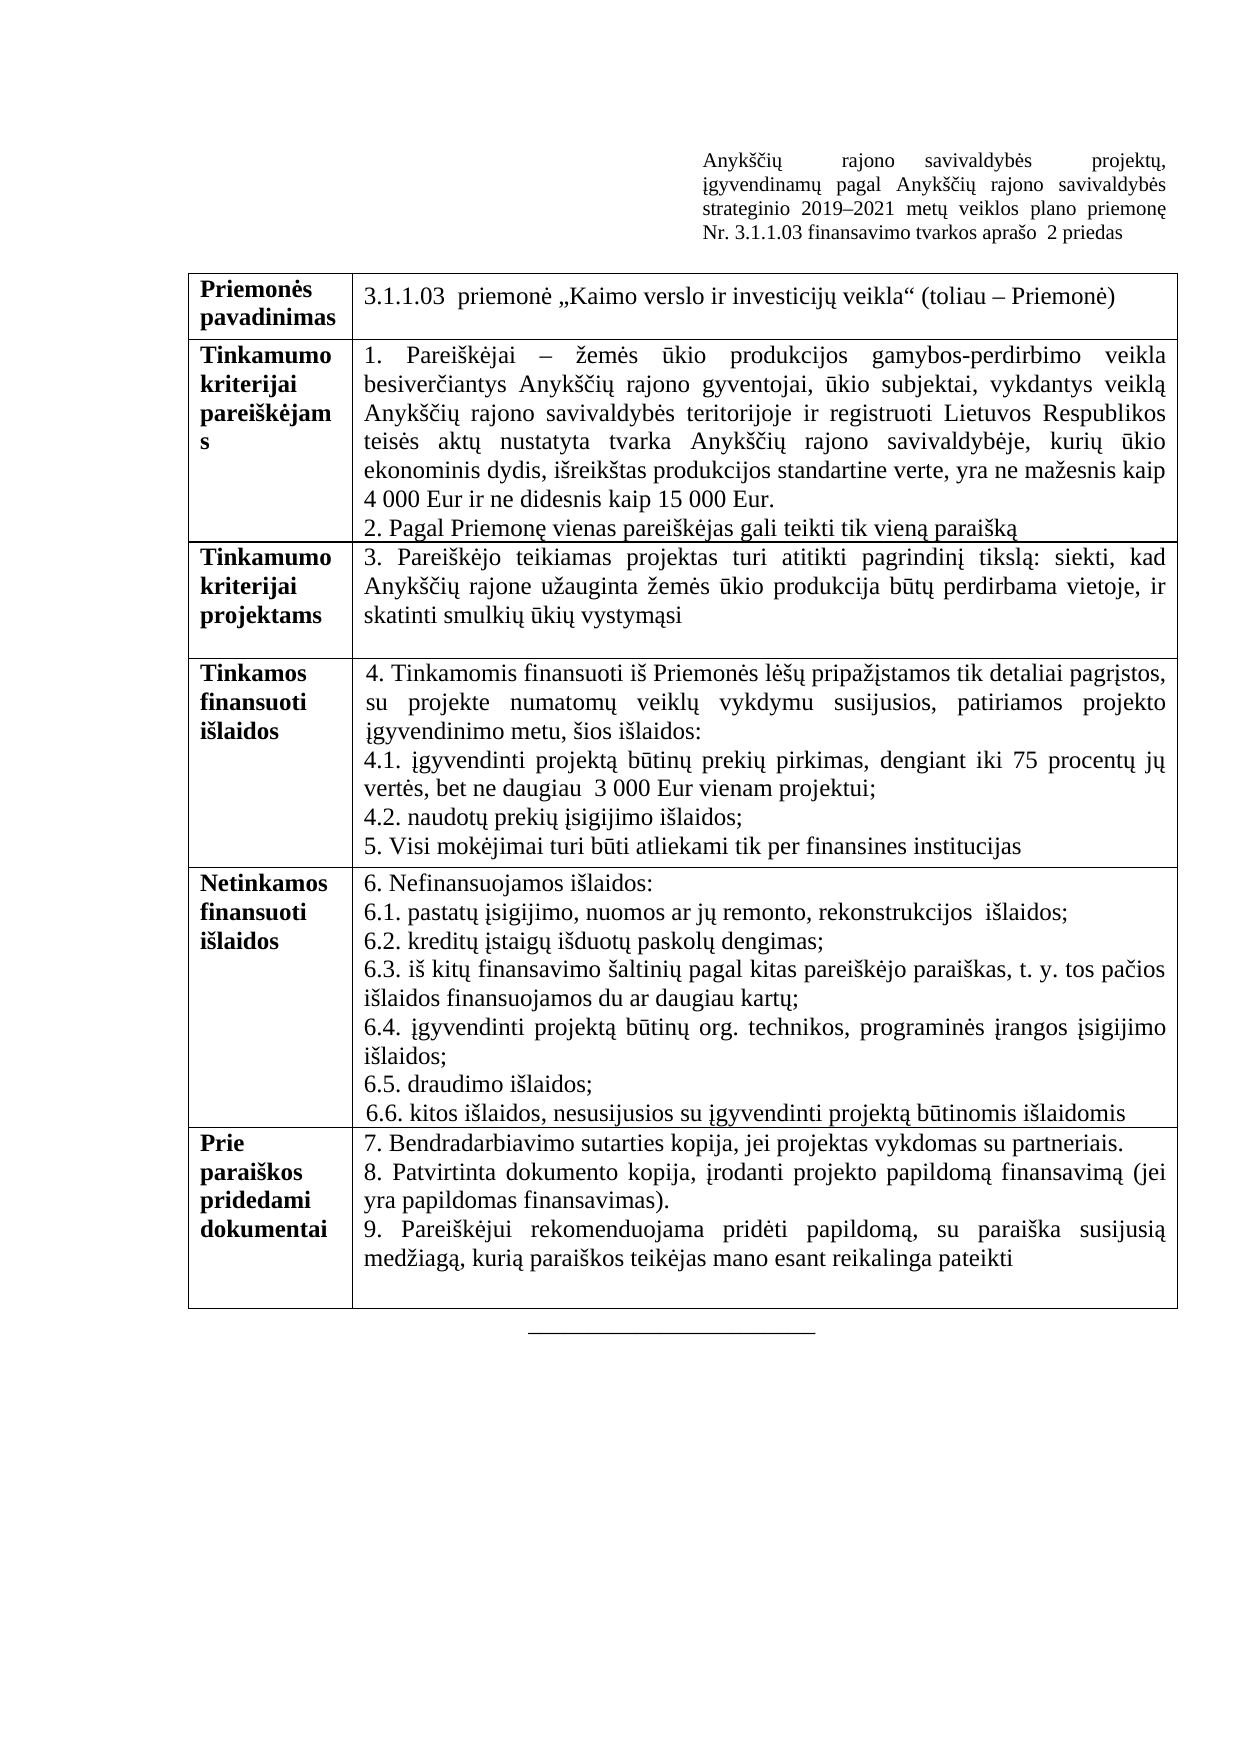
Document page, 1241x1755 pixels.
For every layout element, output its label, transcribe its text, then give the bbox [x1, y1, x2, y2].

text ________________________ [177, 1309, 1167, 1337]
table_cell Tinkamumo kriterijai projektams [189, 543, 352, 657]
table_cell Tinkamumo kriterijai pareiškėjams [189, 340, 352, 541]
table_header Priemonės pavadinimas [189, 274, 352, 339]
table_cell 6. Nefinansuojamos išlaidos: 6.1. pastatų įsigijimo, nuomos ar jų remonto, rekonstrukcijos išlaidos; 6.2. kreditų įstaigų išduotų paskolų dengimas; 6.3. iš kitų finansavimo šaltinių pagal kitas pareiškėjo paraiškas, t. y. tos pačios išlaidos finansuojamos du ar daugiau kartų; 6.4. įgyvendinti projektą būtinų org. technikos, programinės įrangos įsigijimo išlaidos; 6.5. draudimo išlaidos; 6.6. kitos išlaidos, nesusijusios su įgyvendinti projektą būtinomis išlaidomis [353, 868, 1177, 1127]
table_cell 3. Pareiškėjo teikiamas projektas turi atitikti pagrindinį tikslą: siekti, kad Anykščių rajone užauginta žemės ūkio produkcija būtų perdirbama vietoje, ir skatinti smulkių ūkių vystymąsi [353, 543, 1177, 657]
table_cell Prie paraiškos pridedami dokumentai [189, 1128, 352, 1308]
table_cell Tinkamos finansuoti išlaidos [189, 659, 352, 867]
table_cell 1. Pareiškėjai – žemės ūkio produkcijos gamybos-perdirbimo veikla besiverčiantys Anykščių rajono gyventojai, ūkio subjektai, vykdantys veiklą Anykščių rajono savivaldybės teritorijoje ir registruoti Lietuvos Respublikos teisės aktų nustatyta tvarka Anykščių rajono savivaldybėje, kurių ūkio ekonominis dydis, išreikštas produkcijos standartine verte, yra ne mažesnis kaip 4 000 Eur ir ne didesnis kaip 15 000 Eur. 2. Pagal Priemonę vienas pareiškėjas gali teikti tik vieną paraišką [353, 340, 1177, 541]
table_header 3.1.1.03 priemonė „Kaimo verslo ir investicijų veikla“ (toliau – Priemonė) [353, 274, 1177, 339]
table_cell 7. Bendradarbiavimo sutarties kopija, jei projektas vykdomas su partneriais. 8. Patvirtinta dokumento kopija, įrodanti projekto papildomą finansavimą (jei yra papildomas finansavimas). 9. Pareiškėjui rekomenduojama pridėti papildomą, su paraiška susijusią medžiagą, kurią paraiškos teikėjas mano esant reikalinga pateikti [353, 1128, 1177, 1308]
table_cell 4. Tinkamomis finansuoti iš Priemonės lėšų pripažįstamos tik detaliai pagrįstos, su projekte numatomų veiklų vykdymu susijusios, patiriamos projekto įgyvendinimo metu, šios išlaidos: 4.1. įgyvendinti projektą būtinų prekių pirkimas, dengiant iki 75 procentų jų vertės, bet ne daugiau 3 000 Eur vienam projektui; 4.2. naudotų prekių įsigijimo išlaidos; 5. Visi mokėjimai turi būti atliekami tik per finansines institucijas [353, 659, 1177, 867]
text Anykščių rajono savivaldybės projektų, įgyvendinamų pagal Anykščių rajono savivaldybės strateginio 2019–2021 metų veiklos plano priemonę Nr. 3.1.1.03 finansavimo tvarkos aprašo 2 priedas [702, 148, 1167, 244]
table_cell Netinkamos finansuoti išlaidos [189, 868, 352, 1127]
